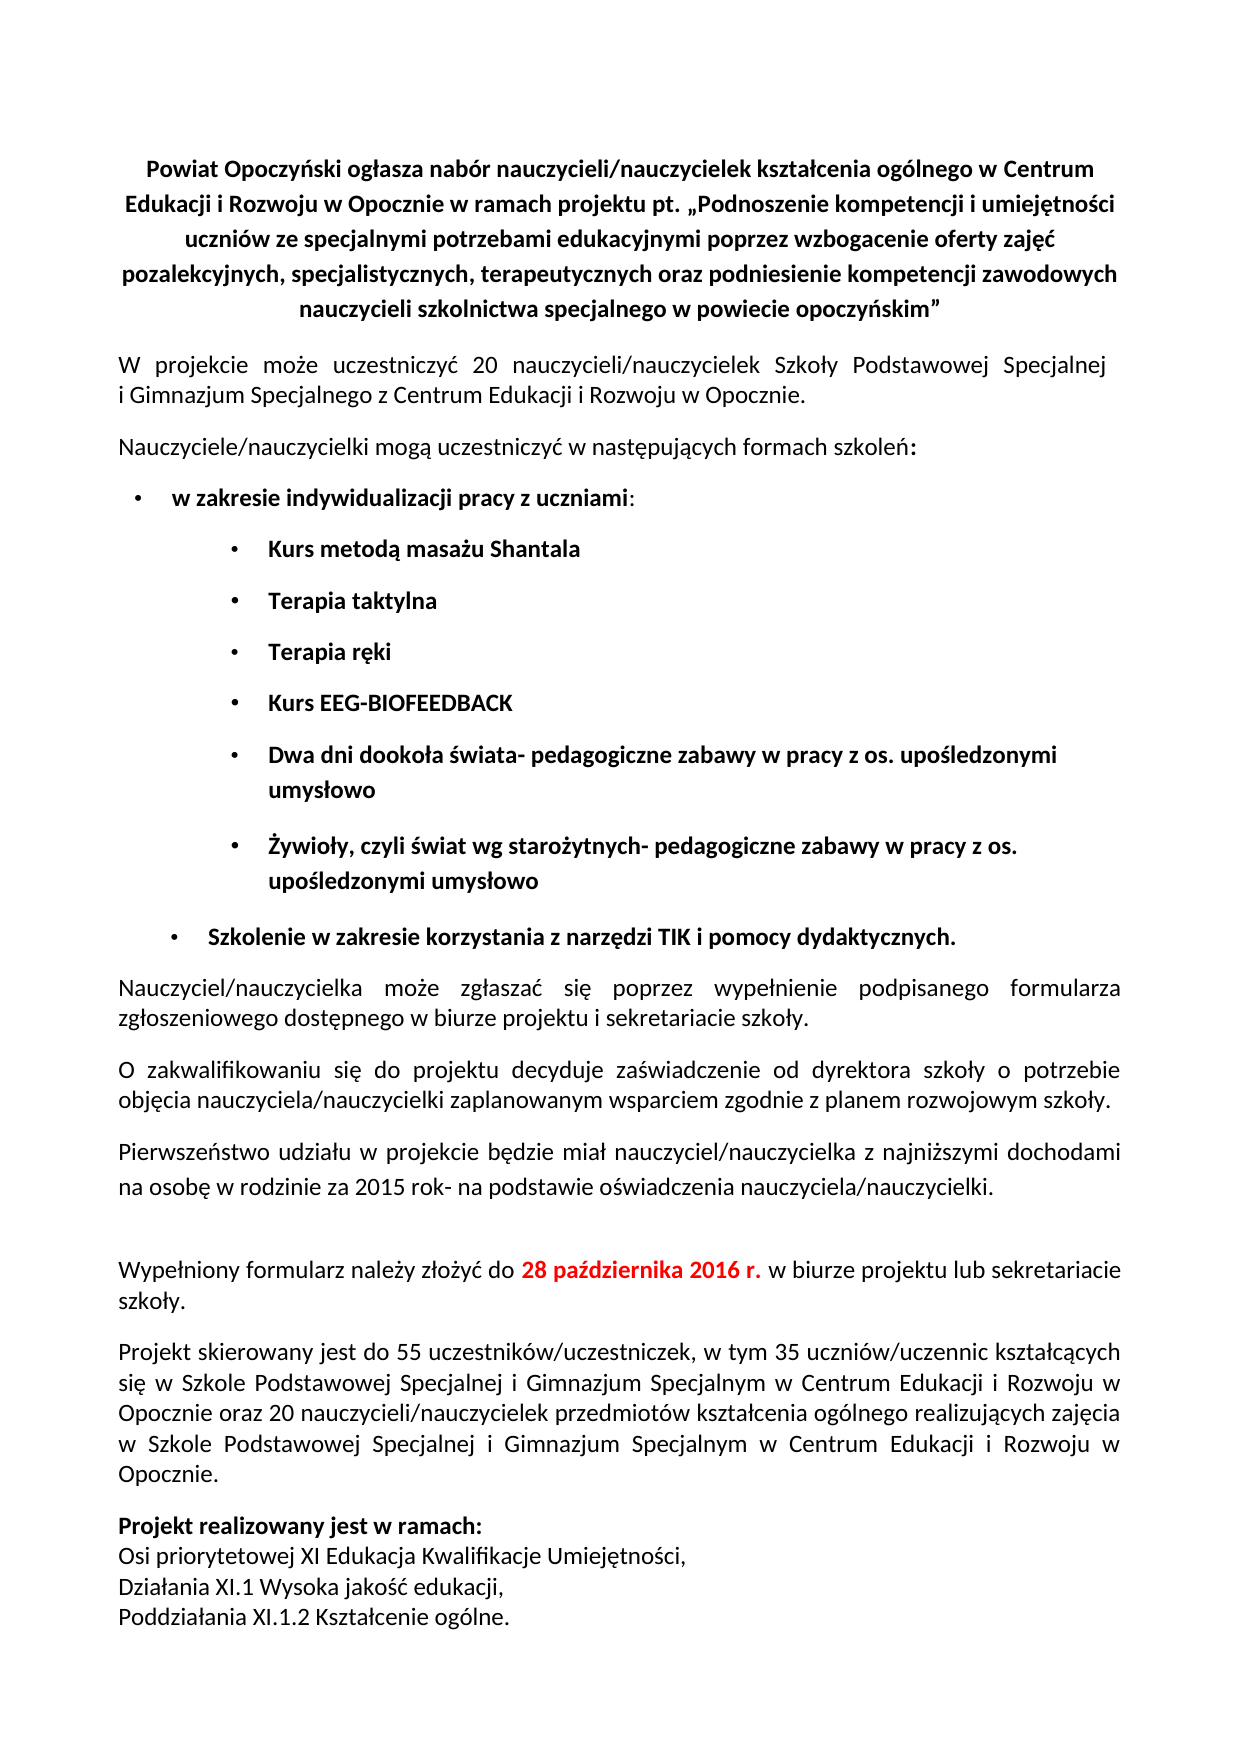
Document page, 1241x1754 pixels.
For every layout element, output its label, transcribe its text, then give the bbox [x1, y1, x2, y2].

list Terapia taktylna [231, 585, 1122, 615]
text Powiat Opoczyński ogłasza nabór nauczycieli/nauczycielek kształcenia ogólnego w Centrum Edukacji i Rozwoju w Opocznie w ramach projektu pt. „Podnoszenie kompetencji i umiejętności uczniów ze specjalnymi potrzebami edukacyjnymi poprzez wzbogacenie oferty zajęć pozalekcyjnych, specjalistycznych, terapeutycznych oraz podniesienie kompetencji zawodowych nauczycieli szkolnictwa specjalnego w powiecie opoczyńskim” [118, 118, 1122, 324]
text Pierwszeństwo udziału w projekcie będzie miał nauczyciel/nauczycielka z najniższymi dochodami na osobę w rodzinie za 2015 rok- na podstawie oświadczenia nauczyciela/nauczycielki. [118, 1136, 1122, 1201]
list Dwa dni dookoła świata- pedagogiczne zabawy w pracy z os. upośledzonymi umysłowo [231, 739, 1122, 804]
list Terapia ręki [231, 636, 1122, 667]
text Nauczyciele/nauczycielki mogą uczestniczyć w następujących formach szkoleń: [118, 431, 1122, 461]
text Nauczyciel/nauczycielka może zgłaszać się poprzez wypełnienie podpisanego formularza zgłoszeniowego dostępnego w biurze projektu i sekretariacie szkoły. [118, 972, 1122, 1033]
text Wypełniony formularz należy złożyć do 28 października 2016 r. w biurze projektu lub sekretariacie szkoły. [118, 1254, 1122, 1316]
text W projekcie może uczestniczyć 20 nauczycieli/nauczycielek Szkoły Podstawowej Specjalnej i Gimnazjum Specjalnego z Centrum Edukacji i Rozwoju w Opocznie. [118, 349, 1122, 410]
text Projekt realizowany jest w ramach: Osi priorytetowej XI Edukacja Kwalifikacje Umiejętności, Działania XI.1 Wysoka jakość edukacji, Poddziałania XI.1.2 Kształcenie ogólne. [118, 1510, 1122, 1632]
list Żywioły, czyli świat wg starożytnych- pedagogiczne zabawy w pracy z os. upośledzonymi umysłowo [231, 830, 1122, 895]
text Projekt skierowany jest do 55 uczestników/uczestniczek, w tym 35 uczniów/uczennic kształcących się w Szkole Podstawowej Specjalnej i Gimnazjum Specjalnym w Centrum Edukacji i Rozwoju w Opocznie oraz 20 nauczycieli/nauczycielek przedmiotów kształcenia ogólnego realizujących zajęcia w Szkole Podstawowej Specjalnej i Gimnazjum Specjalnym w Centrum Edukacji i Rozwoju w Opocznie. [118, 1336, 1122, 1489]
list Szkolenie w zakresie korzystania z narzędzi TIK i pomocy dydaktycznych. [170, 921, 1122, 951]
list Kurs metodą masażu Shantala [231, 533, 1122, 564]
list w zakresie indywidualizacji pracy z uczniami: [134, 482, 1122, 513]
text O zakwalifikowaniu się do projektu decyduje zaświadczenie od dyrektora szkoły o potrzebie objęcia nauczyciela/nauczycielki zaplanowanym wsparciem zgodnie z planem rozwojowym szkoły. [118, 1054, 1122, 1115]
list Kurs EEG-BIOFEEDBACK [231, 688, 1122, 718]
